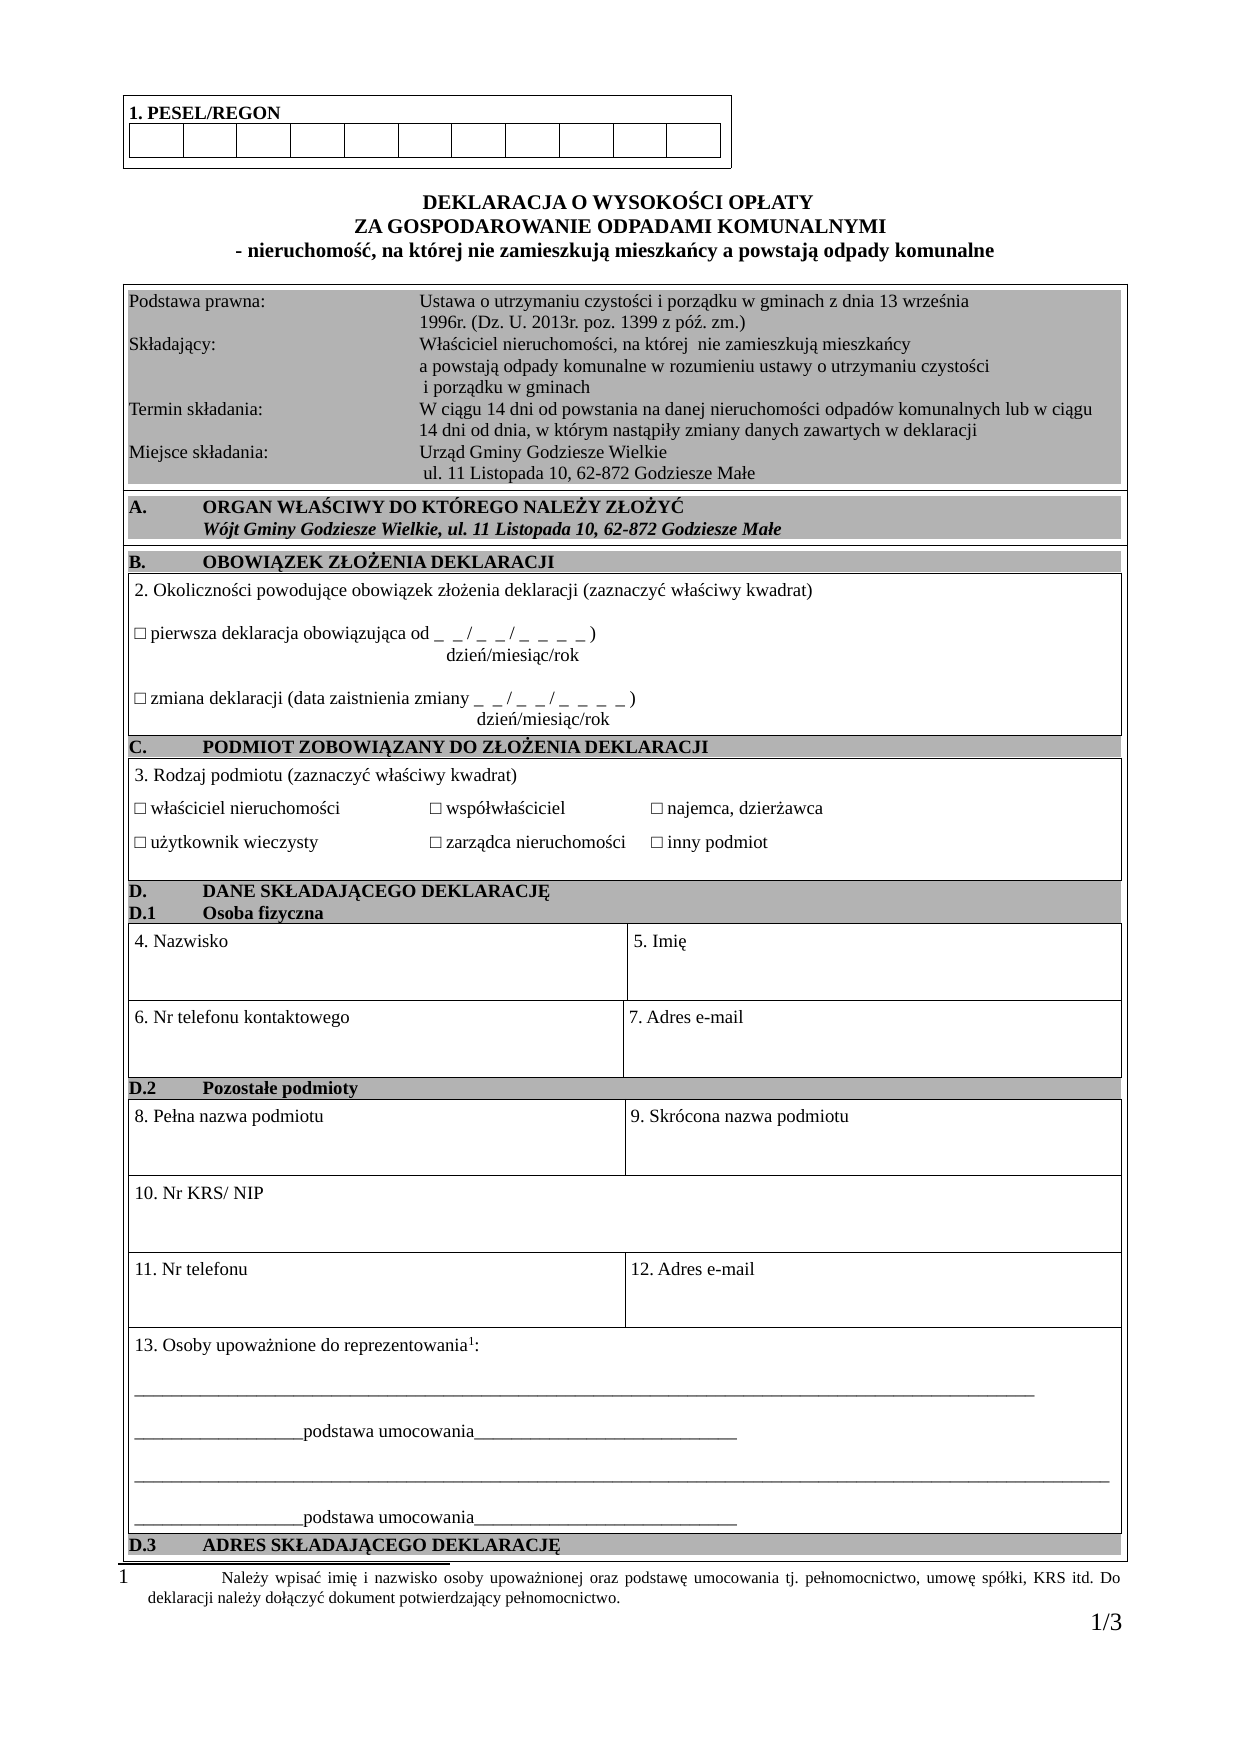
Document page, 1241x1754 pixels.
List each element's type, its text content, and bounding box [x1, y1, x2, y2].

table_header Podstawa prawna: Ustawa o utrzymaniu czystości i porządku w gminach z dnia 13 września 1996r. (Dz. U. 2013r. poz. 1399 z póź. zm.) Składający: Właściciel nieruchomości, na której nie zamieszkują mieszkańcy a powstają odpady komunalne w rozumieniu ustawy o utrzymaniu czystości i porządku w gminach Termin składania: W ciągu 14 dni od powstania na danej nieruchomości odpadów komunalnych lub w ciągu 14 dni od dnia, w którym nastąpiły zmiany danych zawartych w deklaracji Miejsce składania: Urząd Gminy Godziesze Wielkie ul. 11 Listopada 10, 62-872 Godziesze Małe [124, 285, 1127, 489]
table_cell 10. Nr KRS/ NIP [129, 1176, 1121, 1252]
table_header 3. Rodzaj podmiotu (zaznaczyć właściwy kwadrat) □ właściciel nieruchomości □ współwłaściciel □ najemca, dzierżawca □ użytkownik wieczysty □ zarządca nieruchomości □ inny podmiot [129, 759, 1121, 880]
table_cell 7. Adres e-mail [624, 1001, 1121, 1077]
table_cell 13. Osoby upoważnione do reprezentowania: ________________________________________________________________________________________________ __________________podstawa umocowania____________________________ ________________________________________________________________________________________________________ __________________podstawa umocowania____________________________ [129, 1328, 1121, 1533]
table_header 4. Nazwisko [129, 924, 627, 1000]
table_header [614, 124, 666, 157]
table_header 5. Imię [628, 924, 1121, 1000]
table_header [560, 124, 613, 157]
table_header [184, 124, 236, 157]
table_header [506, 124, 559, 157]
table_header [452, 124, 505, 157]
table_header 9. Skrócona nazwa podmiotu [626, 1100, 1121, 1175]
table_header [667, 124, 720, 157]
table_header [130, 124, 183, 157]
table_header [237, 124, 290, 157]
table_header 1. PESEL/REGON [124, 96, 731, 168]
table_cell B. OBOWIĄZEK ZŁOŻENIA DEKLARACJI C. PODMIOT ZOBOWIĄZANY DO ZŁOŻENIA DEKLARACJI D. DANE SKŁADAJĄCEGO DEKLARACJĘ D.1 Osoba fizyczna D.2 Pozostałe podmioty D.3 ADRES SKŁADAJĄCEGO DEKLARACJĘ [124, 546, 1127, 1561]
table_header 2. Okoliczności powodujące obowiązek złożenia deklaracji (zaznaczyć właściwy kwadrat) □ pierwsza deklaracja obowiązująca od _ _ / _ _ / _ _ _ _ ) dzień/miesiąc/rok □ zmiana deklaracji (data zaistnienia zmiany _ _ / _ _ / _ _ _ _ ) dzień/miesiąc/rok [129, 574, 1121, 735]
text - nieruchomość, na której nie zamieszkują mieszkańcy a powstają odpady komunalne [118, 238, 1122, 262]
text DEKLARACJA O WYSOKOŚCI OPŁATY [118, 190, 1122, 214]
table_cell 11. Nr telefonu [129, 1253, 625, 1327]
table_cell A. ORGAN WŁAŚCIWY DO KTÓREGO NALEŻY ZŁOŻYĆ Wójt Gminy Godziesze Wielkie, ul. 11 Listopada 10, 62-872 Godziesze Małe [124, 491, 1127, 545]
table_header [399, 124, 451, 157]
table_header [291, 124, 344, 157]
table_header [345, 124, 398, 157]
text ZA GOSPODAROWANIE ODPADAMI KOMUNALNYMI [118, 214, 1122, 238]
table_cell 12. Adres e-mail [626, 1253, 1121, 1327]
table_cell 6. Nr telefonu kontaktowego [129, 1001, 623, 1077]
table_header 8. Pełna nazwa podmiotu [129, 1100, 625, 1175]
